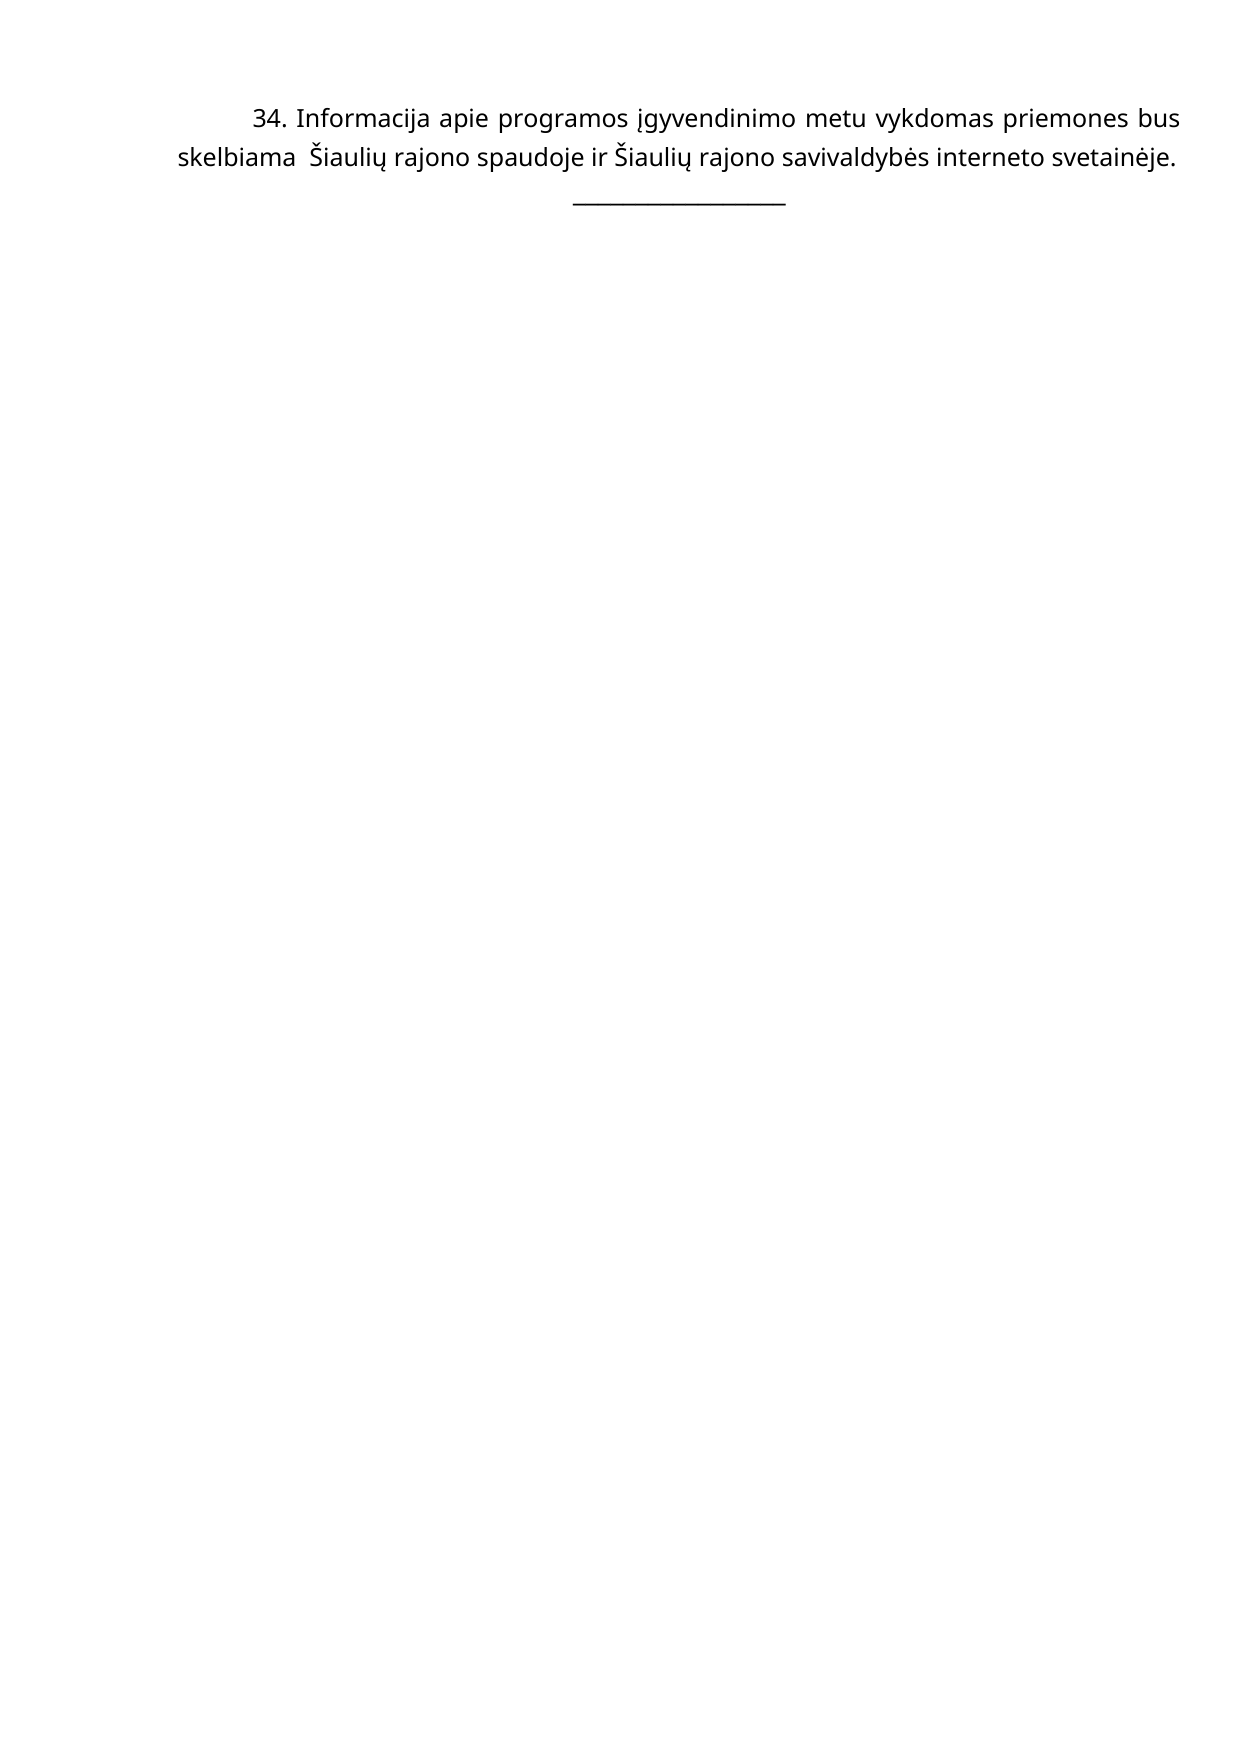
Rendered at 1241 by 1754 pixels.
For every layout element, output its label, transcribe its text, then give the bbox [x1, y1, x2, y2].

text _________________ [177, 179, 1181, 207]
text 34. Informacija apie programos įgyvendinimo metu vykdomas priemones bus skelbiama Šiaulių rajono spaudoje ir Šiaulių rajono savivaldybės interneto svetainėje. [177, 100, 1181, 174]
